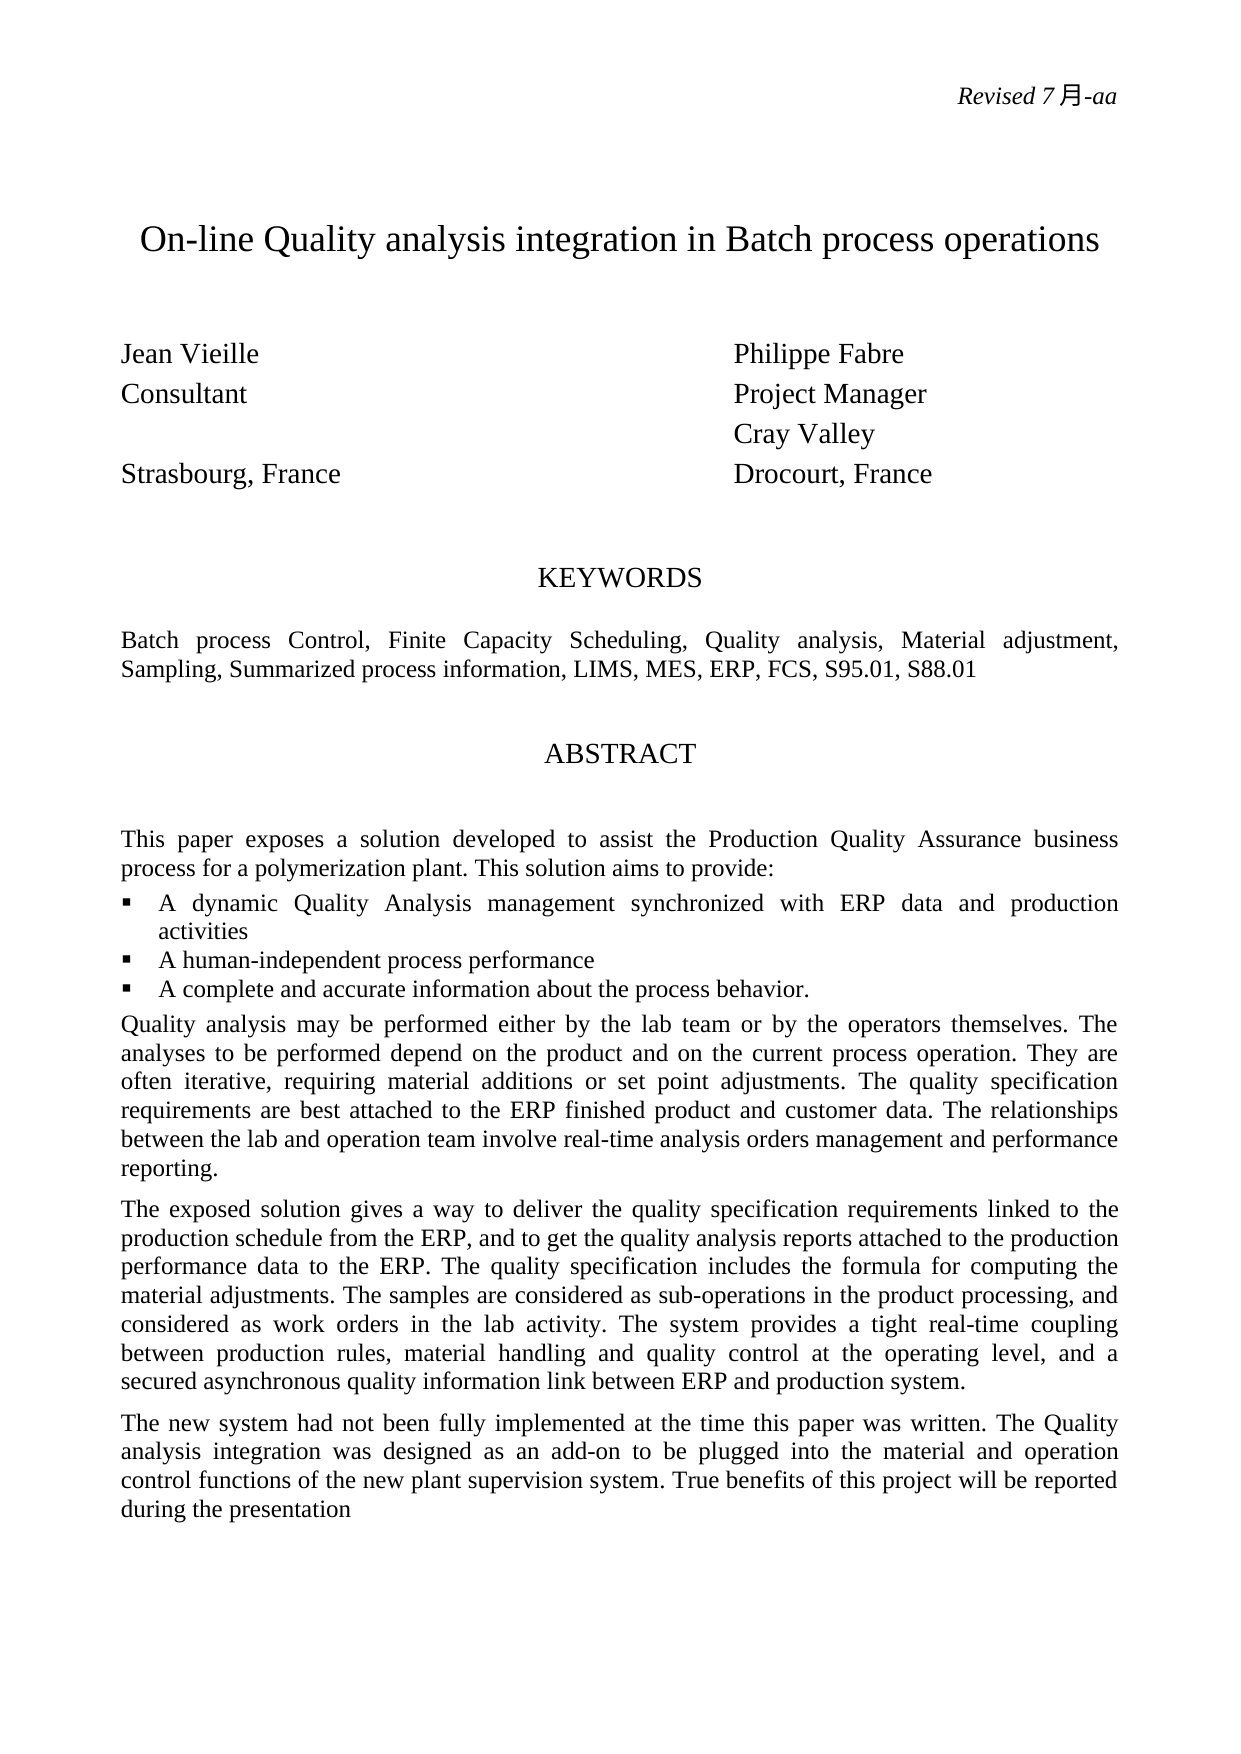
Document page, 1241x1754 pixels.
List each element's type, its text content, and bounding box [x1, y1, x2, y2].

subtitle KEYWORDS [121, 561, 1119, 594]
table_header Jean Vieille Consultant Strasbourg, France [113, 330, 726, 489]
table_header Philippe Fabre Project Manager Cray Valley Drocourt, France [726, 330, 1127, 489]
text ABSTRACT [121, 737, 1119, 770]
text Batch process Control, Finite Capacity Scheduling, Quality analysis, Material adjustment, Sampling, Summarized process information, LIMS, MES, ERP, FCS, S95.01, S88.01 [121, 625, 1119, 683]
text The new system had not been fully implemented at the time this paper was written. The Quality analysis integration was designed as an add-on to be plugged into the material and operation control functions of the new plant supervision system. True benefits of this project will be reported during the presentation [121, 1408, 1119, 1523]
text This paper exposes a solution developed to assist the Production Quality Assurance business process for a polymerization plant. This solution aims to provide: [121, 824, 1119, 881]
subtitle On-line Quality analysis integration in Batch process operations [121, 216, 1119, 259]
list A dynamic Quality Analysis management synchronized with ERP data and production activities [121, 888, 1119, 945]
list A human-independent process performance [121, 945, 1119, 974]
list A complete and accurate information about the process behavior. [121, 974, 1119, 1003]
text The exposed solution gives a way to deliver the quality specification requirements linked to the production schedule from the ERP, and to get the quality analysis reports attached to the production performance data to the ERP. The quality specification includes the formula for computing the material adjustments. The samples are considered as sub-operations in the product processing, and considered as work orders in the lab activity. The system provides a tight real-time coupling between production rules, material handling and quality control at the operating level, and a secured asynchronous quality information link between ERP and production system. [121, 1194, 1119, 1395]
text Quality analysis may be performed either by the lab team or by the operators themselves. The analyses to be performed depend on the product and on the current process operation. They are often iterative, requiring material additions or set point adjustments. The quality specification requirements are best attached to the ERP finished product and customer data. The relationships between the lab and operation team involve real-time analysis orders management and performance reporting. [121, 1009, 1119, 1181]
